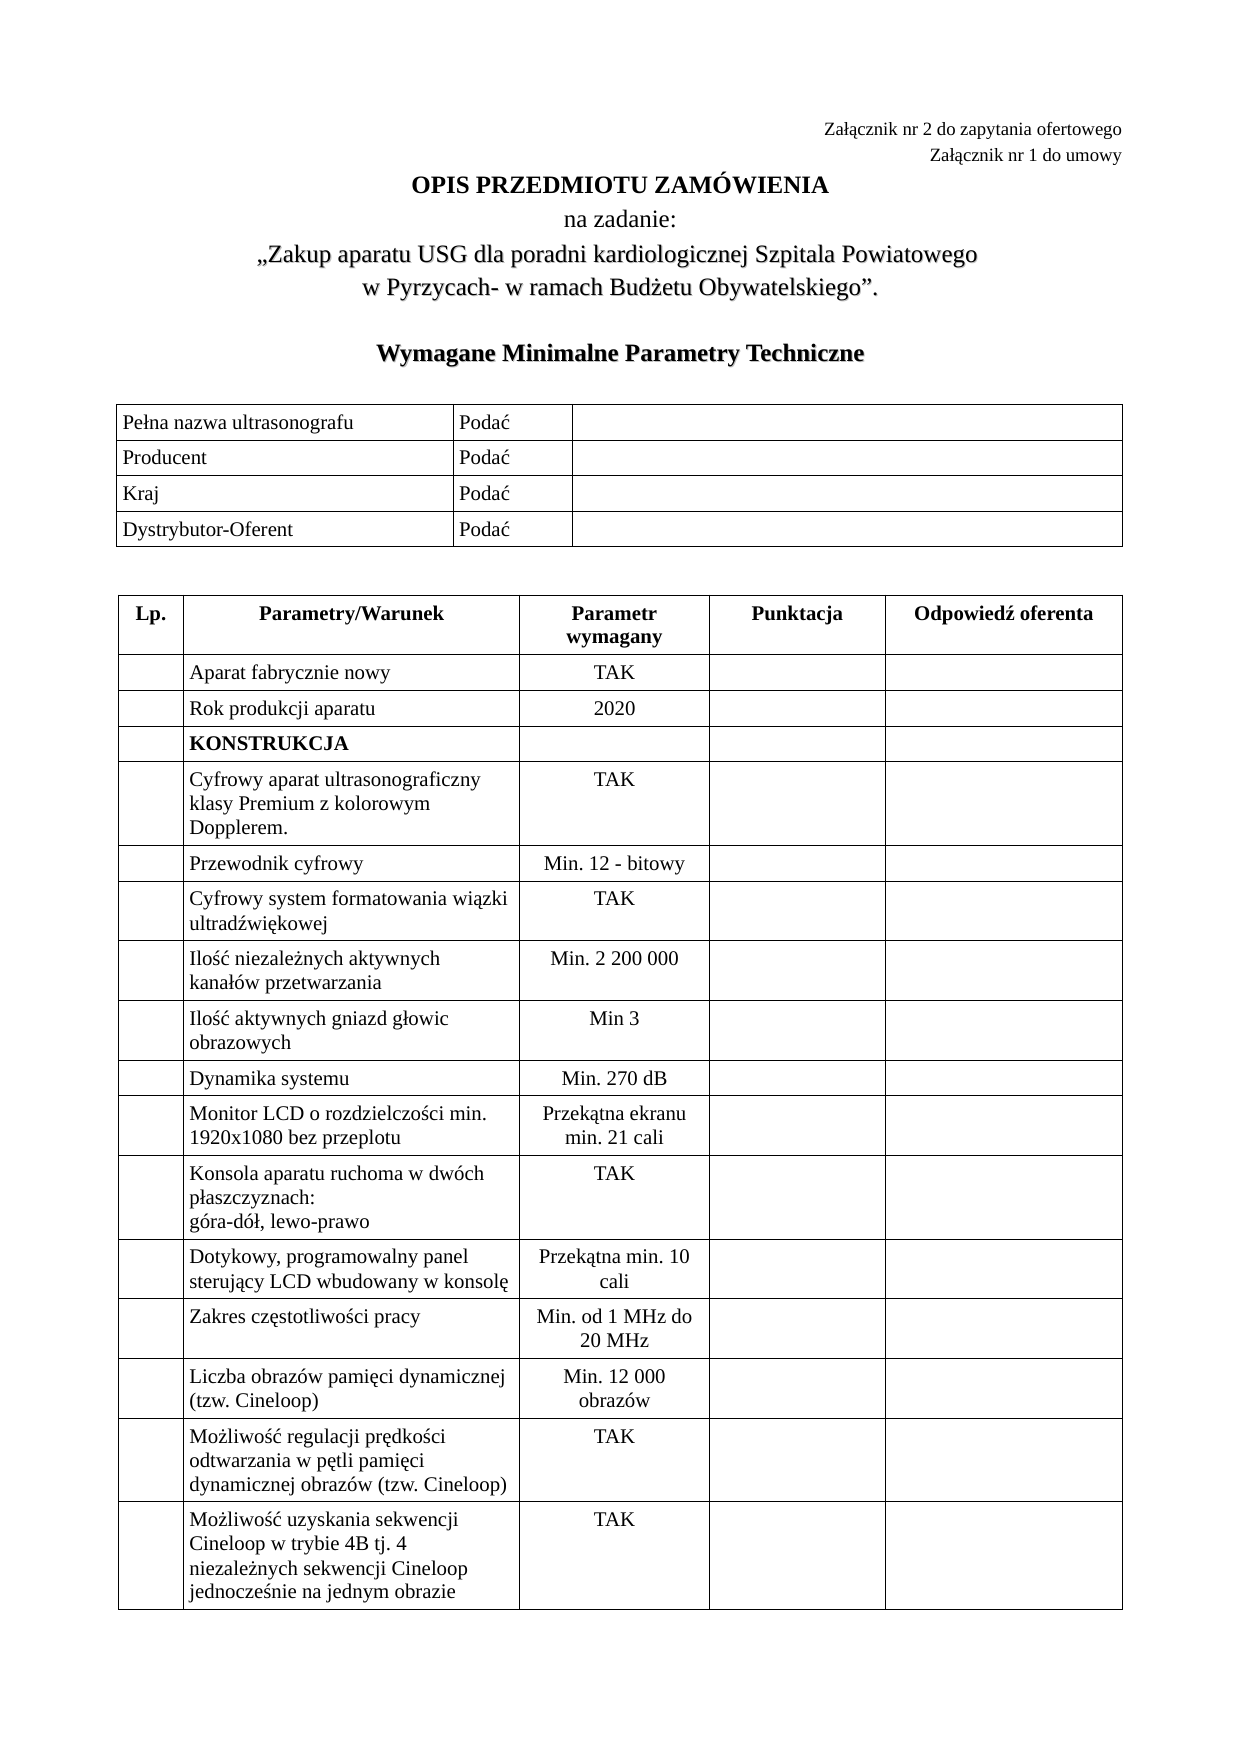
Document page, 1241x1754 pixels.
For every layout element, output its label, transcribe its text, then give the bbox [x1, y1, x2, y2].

text „Zakup aparatu USG dla poradni kardiologicznej Szpitala Powiatowego [118, 239, 1122, 267]
table_cell Przekątna ekranu min. 21 cali [520, 1096, 709, 1155]
table_cell [886, 1001, 1122, 1059]
table_cell Przekątna min. 10 cali [520, 1240, 709, 1298]
table_cell TAK [520, 762, 709, 845]
table_cell TAK [520, 1502, 709, 1609]
table_cell [119, 1419, 183, 1501]
table_cell TAK [520, 655, 709, 690]
table_cell [119, 762, 183, 845]
table_cell [710, 1001, 885, 1059]
table_cell [710, 1419, 885, 1501]
table_cell Podać [454, 441, 572, 475]
table_cell Min. 12 000 obrazów [520, 1359, 709, 1418]
table_header Parametry/Warunek [184, 596, 519, 654]
table_cell KONSTRUKCJA [184, 727, 519, 761]
table_cell [710, 1299, 885, 1358]
table_header Parametr wymagany [520, 596, 709, 654]
table_cell [710, 882, 885, 940]
table_cell [119, 1359, 183, 1418]
table_cell TAK [520, 1419, 709, 1501]
table_header Podać [454, 405, 572, 439]
table_cell Możliwość uzyskania sekwencji Cineloop w trybie 4B tj. 4 niezależnych sekwencji Cineloop jednocześnie na jednym obrazie [184, 1502, 519, 1609]
table_cell [710, 846, 885, 881]
table_cell [886, 655, 1122, 690]
table_cell Podać [454, 512, 572, 546]
table_cell TAK [520, 882, 709, 940]
table_cell [886, 727, 1122, 761]
table_cell Podać [454, 476, 572, 511]
table_cell Ilość niezależnych aktywnych kanałów przetwarzania [184, 941, 519, 1000]
table_cell 2020 [520, 691, 709, 726]
table_cell [119, 846, 183, 881]
table_cell [119, 1096, 183, 1155]
table_cell Aparat fabrycznie nowy [184, 655, 519, 690]
table_header Lp. [119, 596, 183, 654]
table_cell Rok produkcji aparatu [184, 691, 519, 726]
table_cell Min. 270 dB [520, 1061, 709, 1095]
table_cell [119, 1299, 183, 1358]
table_cell [886, 1419, 1122, 1501]
table_cell [886, 882, 1122, 940]
table_cell [886, 1240, 1122, 1298]
table_cell [710, 1240, 885, 1298]
table_cell [119, 1156, 183, 1239]
table_cell Możliwość regulacji prędkości odtwarzania w pętli pamięci dynamicznej obrazów (tzw. Cineloop) [184, 1419, 519, 1501]
table_cell Dotykowy, programowalny panel sterujący LCD wbudowany w konsolę [184, 1240, 519, 1298]
table_cell [710, 727, 885, 761]
table_cell Cyfrowy system formatowania wiązki ultradźwiękowej [184, 882, 519, 940]
table_cell Min. od 1 MHz do 20 MHz [520, 1299, 709, 1358]
text OPIS PRZEDMIOTU ZAMÓWIENIA [118, 170, 1122, 198]
table_cell [573, 512, 1122, 546]
table_cell [710, 1096, 885, 1155]
table_cell [710, 655, 885, 690]
table_cell [119, 1061, 183, 1095]
table_cell Ilość aktywnych gniazd głowic obrazowych [184, 1001, 519, 1059]
table_cell Min. 2 200 000 [520, 941, 709, 1000]
table_cell [710, 1359, 885, 1418]
text Załącznik nr 1 do umowy [118, 144, 1122, 166]
table_cell [573, 441, 1122, 475]
table_header Pełna nazwa ultrasonografu [117, 405, 453, 439]
table_cell [886, 1359, 1122, 1418]
table_cell Min 3 [520, 1001, 709, 1059]
table_cell Monitor LCD o rozdzielczości min. 1920x1080 bez przeplotu [184, 1096, 519, 1155]
table_cell [886, 846, 1122, 881]
table_cell Dystrybutor-Oferent [117, 512, 453, 546]
table_cell [886, 1061, 1122, 1095]
table_header Punktacja [710, 596, 885, 654]
table_cell [886, 762, 1122, 845]
table_cell [886, 1156, 1122, 1239]
table_header Odpowiedź oferenta [886, 596, 1122, 654]
table_cell Cyfrowy aparat ultrasonograficzny klasy Premium z kolorowym Dopplerem. [184, 762, 519, 845]
table_cell [119, 882, 183, 940]
table_cell [710, 1156, 885, 1239]
text w Pyrzycach- w ramach Budżetu Obywatelskiego”. [118, 272, 1122, 301]
table_cell [710, 1502, 885, 1609]
table_cell [119, 691, 183, 726]
table_cell [573, 476, 1122, 511]
table_cell [119, 1240, 183, 1298]
table_cell Przewodnik cyfrowy [184, 846, 519, 881]
table_cell [520, 727, 709, 761]
table_cell [119, 1502, 183, 1609]
table_cell Min. 12 - bitowy [520, 846, 709, 881]
table_cell [119, 941, 183, 1000]
table_cell [710, 762, 885, 845]
table_cell [710, 1061, 885, 1095]
table_cell [119, 655, 183, 690]
table_header [573, 405, 1122, 439]
table_cell Liczba obrazów pamięci dynamicznej (tzw. Cineloop) [184, 1359, 519, 1418]
table_cell [886, 1299, 1122, 1358]
table_cell [886, 941, 1122, 1000]
text na zadanie: [118, 204, 1122, 233]
text Załącznik nr 2 do zapytania ofertowego [118, 118, 1122, 140]
table_cell Konsola aparatu ruchoma w dwóch płaszczyznach: góra-dół, lewo-prawo [184, 1156, 519, 1239]
table_cell Zakres częstotliwości pracy [184, 1299, 519, 1358]
table_cell TAK [520, 1156, 709, 1239]
table_cell Dynamika systemu [184, 1061, 519, 1095]
table_cell [119, 727, 183, 761]
table_cell [886, 1502, 1122, 1609]
table_cell [886, 691, 1122, 726]
table_cell [119, 1001, 183, 1059]
table_cell Kraj [117, 476, 453, 511]
table_cell Producent [117, 441, 453, 475]
table_cell [710, 691, 885, 726]
table_cell [710, 941, 885, 1000]
text Wymagane Minimalne Parametry Techniczne [118, 338, 1122, 367]
table_cell [886, 1096, 1122, 1155]
